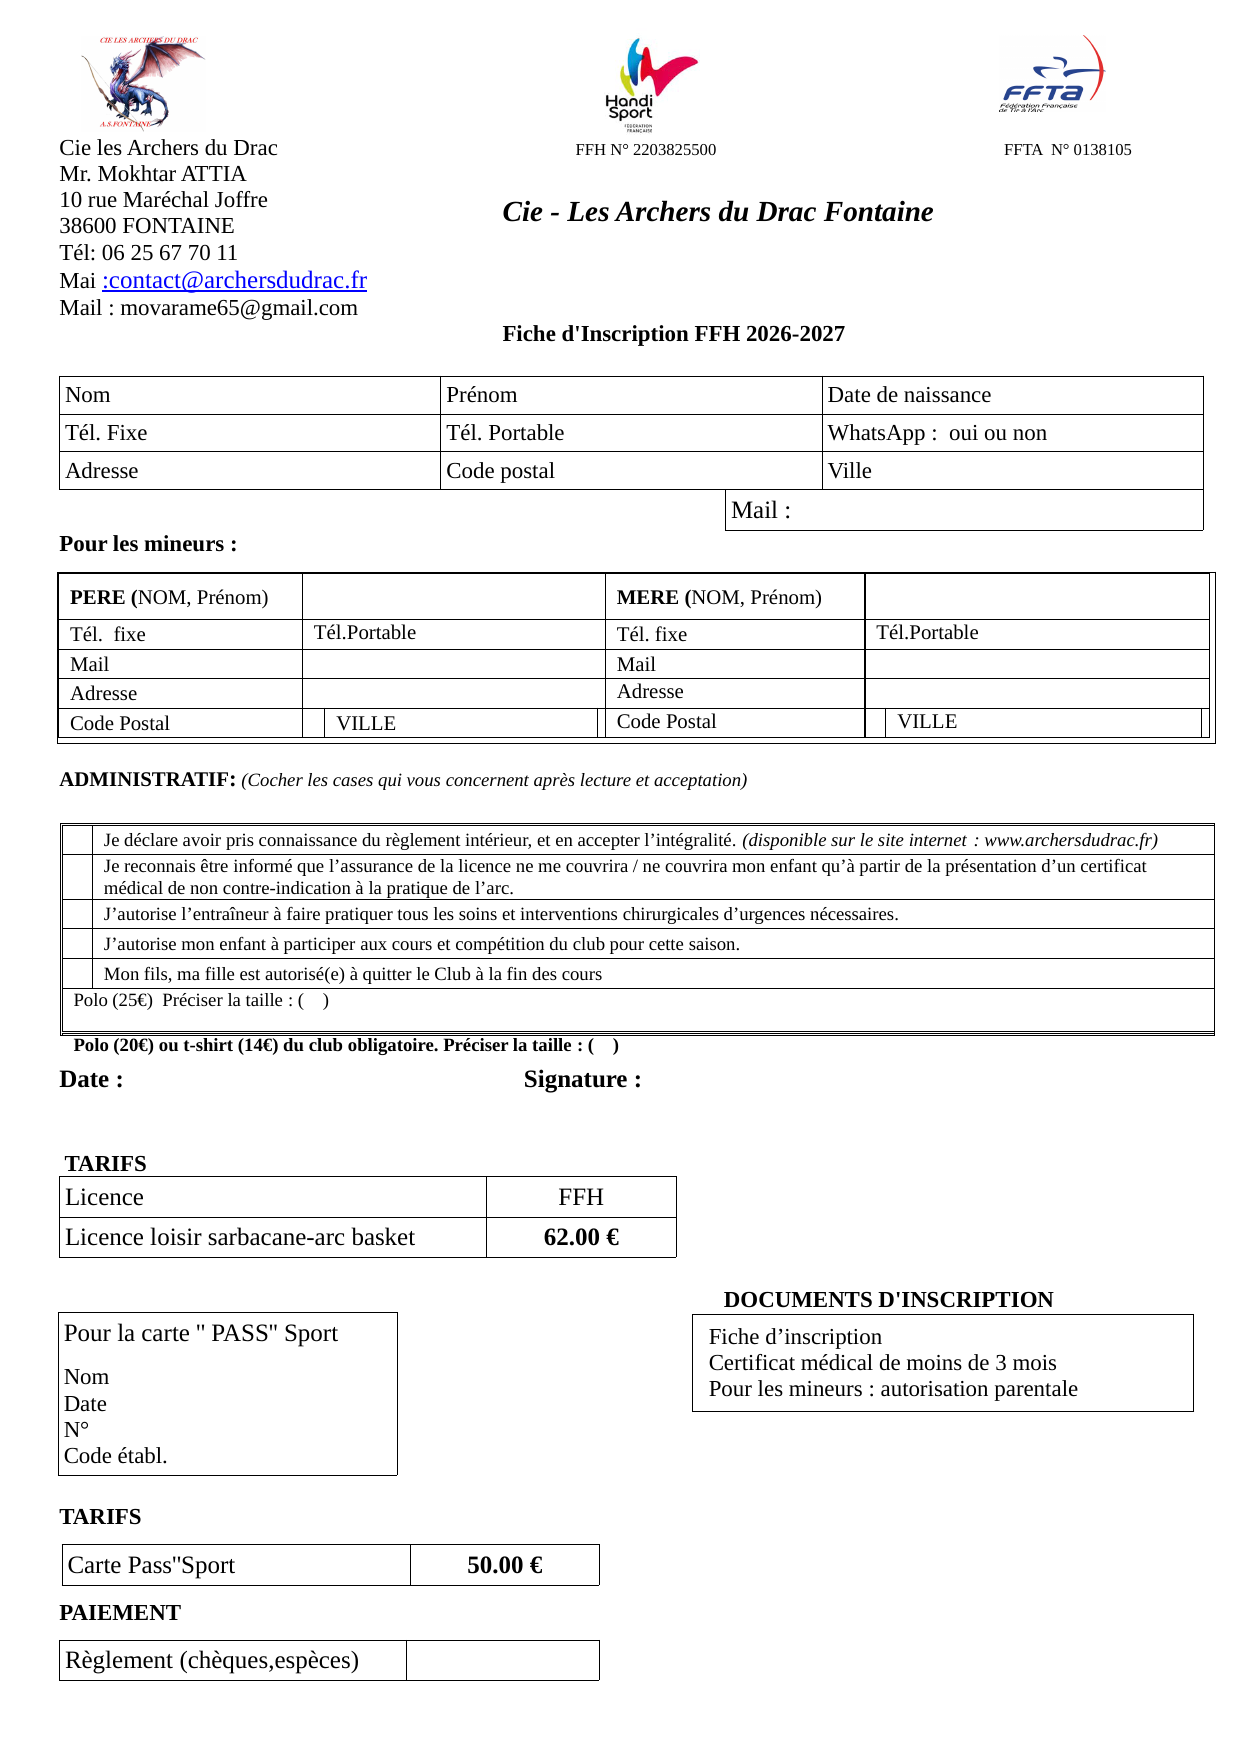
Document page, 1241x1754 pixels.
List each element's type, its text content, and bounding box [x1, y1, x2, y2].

text Fiche d'Inscription FFH 2026-2027 [0, 320, 1203, 347]
table_cell Ville [823, 452, 1203, 489]
table_header [866, 574, 1209, 619]
table_cell [598, 709, 605, 737]
table_header [407, 1641, 599, 1680]
table_cell Mon fils, ma fille est autorisé(e) à quitter le Club à la fin des cours [93, 959, 1214, 988]
table_header Date de naissance [823, 377, 1203, 413]
table_cell Mail [606, 650, 864, 678]
text Mai :contact@archersdudrac.fr [59, 265, 1203, 294]
table_cell Tél.Portable [866, 620, 1209, 648]
table_cell 62,00 € [487, 1218, 676, 1257]
table_header Règlement (chèques,espèces) [60, 1641, 406, 1680]
table_header Je déclare avoir pris connaissance du règlement intérieur, et en accepter l’intégralité. (disponible sur le site internet : www.archersdudrac.fr) [93, 826, 1214, 854]
text 10 rue Maréchal Joffre [59, 186, 1203, 213]
table_cell VILLE [325, 709, 597, 737]
table_cell Polo (25€) Préciser la taille : ( ) [63, 989, 1214, 1031]
table_cell [866, 650, 1209, 678]
table_cell Tél. Fixe [60, 415, 440, 451]
table_cell [866, 679, 1209, 708]
table_cell [63, 959, 92, 988]
text Tél: 06 25 67 70 11 [0, 239, 1203, 265]
text Pour les mineurs : [59, 530, 1203, 556]
table_cell Adresse [59, 679, 302, 708]
text Fiche d’inscription [708, 1323, 1178, 1349]
text 38600 FONTAINE [0, 213, 383, 239]
text TARIFS [59, 1503, 1203, 1530]
text ADMINISTRATIF: (Cocher les cases qui vous concernent après lecture et acceptation) [59, 765, 1203, 791]
table_cell Code Postal [606, 709, 864, 737]
picture [593, 28, 706, 140]
text Pour les mineurs : autorisation parentale [708, 1375, 1178, 1402]
text [1056, 213, 1203, 239]
table_cell Tél. fixe [59, 620, 302, 648]
table_cell VILLE [886, 709, 1201, 737]
table_header 50,00 € [411, 1545, 599, 1584]
table_cell [303, 679, 605, 708]
table_header Mail : [726, 490, 1203, 530]
table_cell [303, 650, 605, 678]
table_cell [63, 855, 92, 898]
table_cell Je reconnais être informé que l’assurance de la licence ne me couvrira / ne couvrira mon enfant qu’à partir de la présentation d’un certificat médical de non contre-indication à la pratique de l’arc. [93, 855, 1214, 898]
table_header Prénom [441, 377, 822, 413]
table_cell [63, 929, 92, 958]
table_cell Tél.Portable [303, 620, 605, 648]
table_cell Tél. Portable [441, 415, 822, 451]
table_cell [63, 900, 92, 928]
picture [81, 36, 206, 132]
text Cie les Archers du Drac FFH N° 2203825500 FFTA N° 0138105 Mr. Mokhtar ATTIA [59, 22, 1203, 186]
text Date : Signature : [59, 1064, 1203, 1092]
table_cell Adresse [60, 452, 440, 489]
table_header [63, 826, 92, 854]
table_header Carte Pass''Sport [63, 1545, 410, 1584]
table_header FFH [487, 1177, 676, 1217]
table_header Licence [60, 1177, 486, 1217]
table_cell J’autorise l’entraîneur à faire pratiquer tous les soins et interventions chirurgicales d’urgences nécessaires. [93, 900, 1214, 928]
text Mail : movarame65@gmail.com [59, 294, 1203, 320]
table_cell Code Postal [59, 709, 302, 737]
table_cell [866, 709, 885, 737]
table_cell Tél. fixe [606, 620, 864, 648]
table_cell WhatsApp : oui ou non [823, 415, 1203, 451]
text TARIFS [59, 1150, 1203, 1176]
text DOCUMENTS D'INSCRIPTION [59, 1286, 1203, 1312]
table_header [303, 574, 605, 619]
table_cell J’autorise mon enfant à participer aux cours et compétition du club pour cette saison. [93, 929, 1214, 958]
table_cell [1202, 709, 1209, 737]
table_header PERE (NOM, Prénom) [59, 574, 302, 619]
table_header MERE (NOM, Prénom) [606, 574, 864, 619]
table_header Pour la carte '' PASS'' Sport Nom Date N° Code établ. [59, 1313, 397, 1474]
table_header Nom [60, 377, 440, 413]
table_cell Code postal [441, 452, 822, 489]
text Cie - Les Archers du Drac Fontaine [384, 194, 1055, 227]
table_cell Adresse [606, 679, 864, 708]
table_cell Licence loisir sarbacane-arc basket [60, 1218, 486, 1257]
table_cell Mail [59, 650, 302, 678]
text Certificat médical de moins de 3 mois [708, 1349, 1178, 1375]
text PAIEMENT [59, 1599, 1203, 1625]
table_cell [303, 709, 324, 737]
